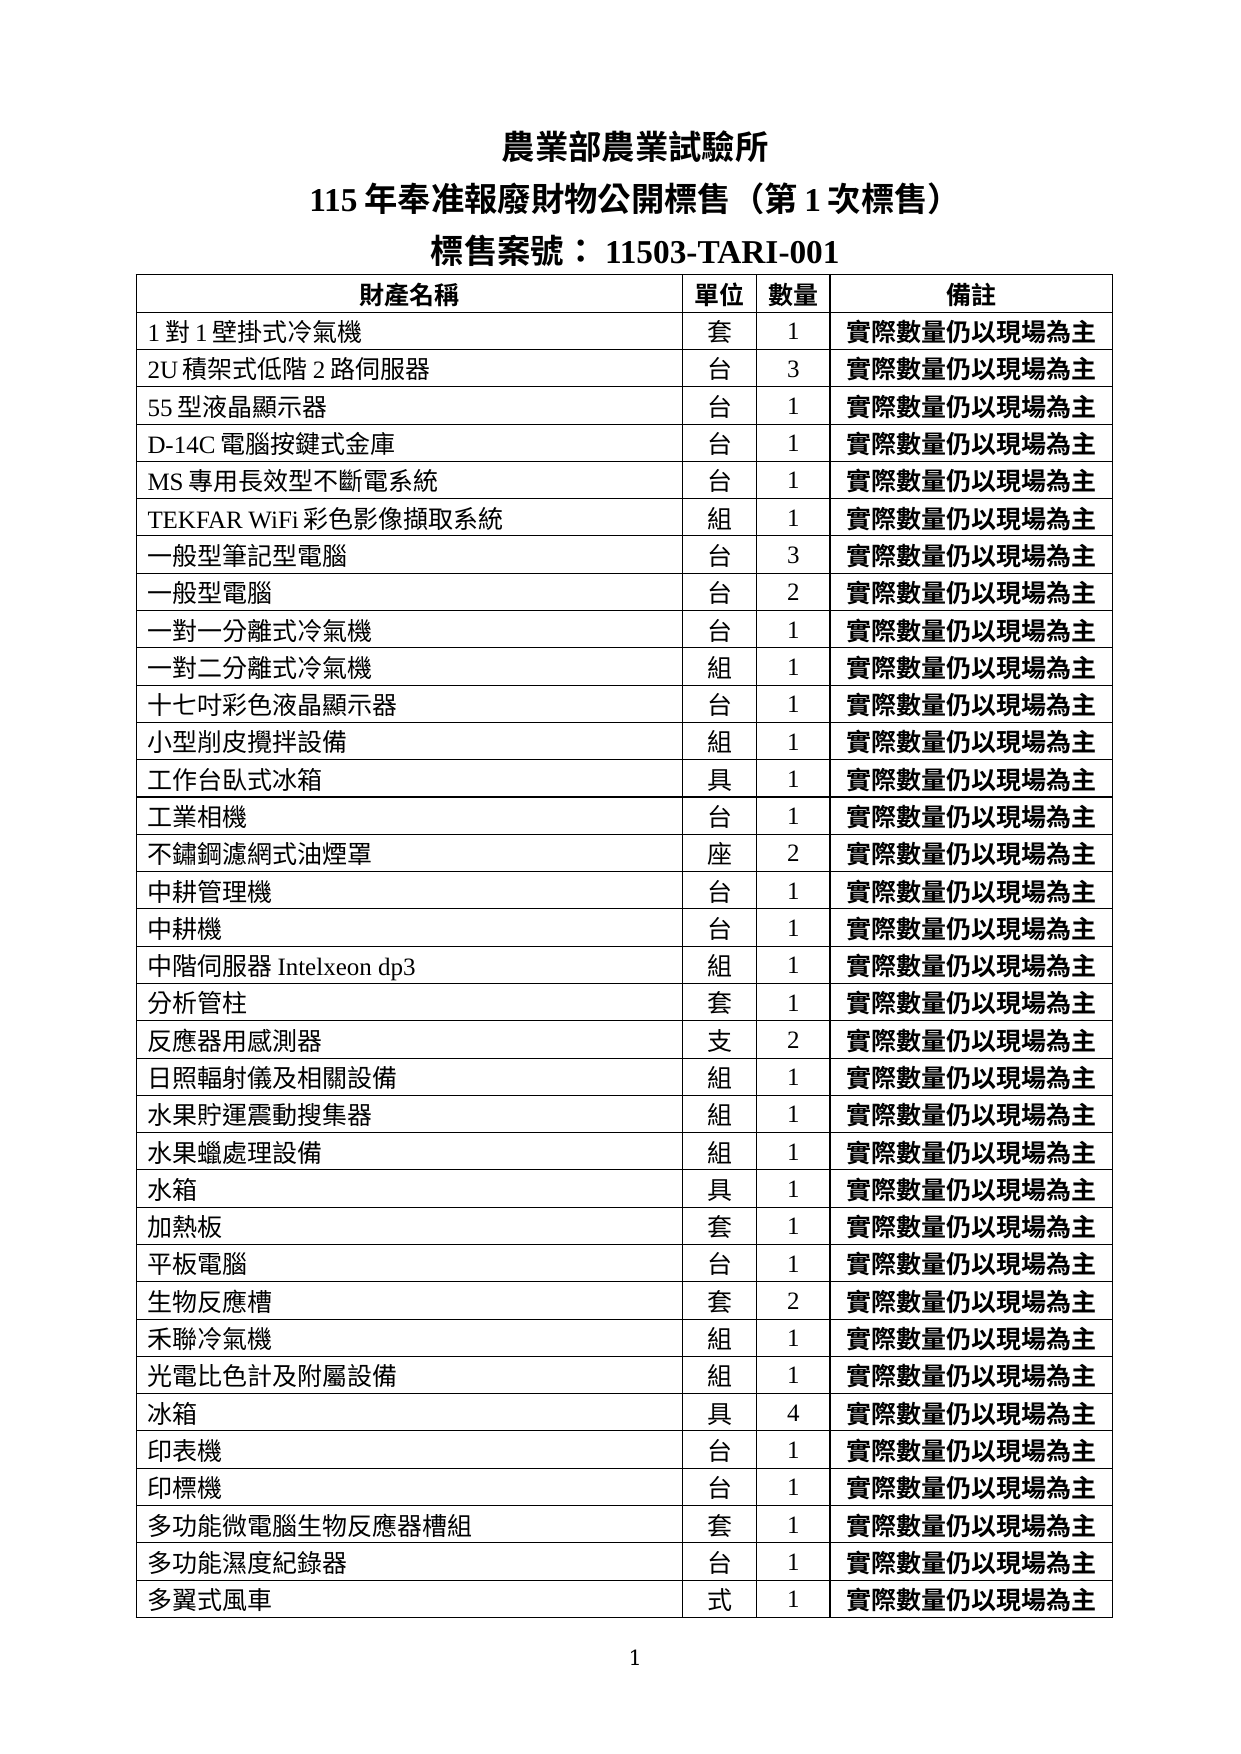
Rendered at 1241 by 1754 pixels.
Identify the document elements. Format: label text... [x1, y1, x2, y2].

table_cell 冰箱 [137, 1394, 682, 1430]
table_cell 組 [683, 723, 756, 759]
table_cell 實際數量仍以現場為主 [831, 1581, 1112, 1617]
table_cell 套 [683, 984, 756, 1020]
table_cell 2U積架式低階2路伺服器 [137, 350, 682, 386]
table_cell TEKFAR WiFi彩色影像擷取系統 [137, 499, 682, 535]
table_cell 實際數量仍以現場為主 [831, 1133, 1112, 1169]
table_cell 實際數量仍以現場為主 [831, 611, 1112, 647]
table_cell 3 [757, 350, 829, 386]
table_cell 1 [757, 1506, 829, 1542]
table_cell 生物反應槽 [137, 1282, 682, 1318]
table_cell 多功能微電腦生物反應器槽組 [137, 1506, 682, 1542]
table_cell 組 [683, 499, 756, 535]
table_cell 台 [683, 798, 756, 834]
text 標售案號： 11503-TARI-001 [148, 222, 1122, 274]
table_cell 1 [757, 1431, 829, 1468]
table_cell 一對二分離式冷氣機 [137, 648, 682, 684]
table_cell 實際數量仍以現場為主 [831, 909, 1112, 946]
table_cell 台 [683, 1245, 756, 1281]
table_cell 55型液晶顯示器 [137, 387, 682, 423]
table_cell 實際數量仍以現場為主 [831, 1096, 1112, 1132]
table_cell 水果蠟處理設備 [137, 1133, 682, 1169]
table_cell 印標機 [137, 1469, 682, 1505]
table_cell 1 [757, 947, 829, 983]
table_cell 組 [683, 1096, 756, 1132]
table_cell 台 [683, 350, 756, 386]
table_cell 實際數量仍以現場為主 [831, 1245, 1112, 1281]
table_cell 台 [683, 1469, 756, 1505]
table_cell 1 [757, 1357, 829, 1393]
table_cell 平板電腦 [137, 1245, 682, 1281]
table_cell 一般型電腦 [137, 574, 682, 610]
table_cell 台 [683, 909, 756, 946]
table_header 單位 [683, 275, 756, 312]
table_cell 實際數量仍以現場為主 [831, 1282, 1112, 1318]
text 115年奉准報廢財物公開標售（第1次標售） [148, 170, 1122, 222]
table_cell 座 [683, 835, 756, 871]
table_cell 實際數量仍以現場為主 [831, 1208, 1112, 1244]
table_cell 日照輻射儀及相關設備 [137, 1059, 682, 1095]
table_cell 1 [757, 984, 829, 1020]
table_cell 1 [757, 909, 829, 946]
table_cell 實際數量仍以現場為主 [831, 350, 1112, 386]
table_cell 具 [683, 1394, 756, 1430]
table_header 財產名稱 [137, 275, 682, 312]
table_cell 套 [683, 1506, 756, 1542]
table_cell MS專用長效型不斷電系統 [137, 462, 682, 498]
table_cell 印表機 [137, 1431, 682, 1468]
table_cell 實際數量仍以現場為主 [831, 1059, 1112, 1095]
table_cell 套 [683, 313, 756, 349]
table_cell 工業相機 [137, 798, 682, 834]
table_cell 實際數量仍以現場為主 [831, 835, 1112, 871]
table_cell 實際數量仍以現場為主 [831, 1469, 1112, 1505]
table_cell 一般型筆記型電腦 [137, 536, 682, 573]
table_cell 實際數量仍以現場為主 [831, 798, 1112, 834]
table_cell 中階伺服器Intelxeon dp3 [137, 947, 682, 983]
table_cell 十七吋彩色液晶顯示器 [137, 686, 682, 722]
table_cell 1 [757, 499, 829, 535]
table_cell 1 [757, 723, 829, 759]
table_cell 1 [757, 798, 829, 834]
table_cell 1 [757, 686, 829, 722]
table_cell 小型削皮攪拌設備 [137, 723, 682, 759]
table_cell 實際數量仍以現場為主 [831, 536, 1112, 573]
table_cell 工作台臥式冰箱 [137, 760, 682, 796]
table_cell 4 [757, 1394, 829, 1430]
table_header 備註 [831, 275, 1112, 312]
table_cell 加熱板 [137, 1208, 682, 1244]
table_cell 1 [757, 1208, 829, 1244]
table_cell 實際數量仍以現場為主 [831, 1543, 1112, 1579]
table_cell 台 [683, 686, 756, 722]
table_cell 1 [757, 1581, 829, 1617]
table_cell 實際數量仍以現場為主 [831, 648, 1112, 684]
table_cell 台 [683, 611, 756, 647]
table_cell 組 [683, 1320, 756, 1356]
table_cell 台 [683, 1431, 756, 1468]
table_cell 水箱 [137, 1170, 682, 1207]
table_cell 不鏽鋼濾網式油煙罩 [137, 835, 682, 871]
table_cell 分析管柱 [137, 984, 682, 1020]
table_cell 1 [757, 1096, 829, 1132]
table_cell 1 [757, 1170, 829, 1207]
table_cell 1 [757, 425, 829, 461]
table_cell 1 [757, 313, 829, 349]
table_cell 實際數量仍以現場為主 [831, 686, 1112, 722]
table_cell 實際數量仍以現場為主 [831, 462, 1112, 498]
table_cell 支 [683, 1021, 756, 1057]
table_cell 台 [683, 536, 756, 573]
table_cell 式 [683, 1581, 756, 1617]
table_cell 實際數量仍以現場為主 [831, 1357, 1112, 1393]
table_cell 台 [683, 462, 756, 498]
table_cell 實際數量仍以現場為主 [831, 723, 1112, 759]
table_cell 1 [757, 648, 829, 684]
table_cell 1 [757, 1059, 829, 1095]
table_cell 台 [683, 387, 756, 423]
table_cell 1 [757, 462, 829, 498]
table_cell 實際數量仍以現場為主 [831, 872, 1112, 908]
table_cell 實際數量仍以現場為主 [831, 1170, 1112, 1207]
table_cell 組 [683, 947, 756, 983]
table_cell 禾聯冷氣機 [137, 1320, 682, 1356]
table_cell 實際數量仍以現場為主 [831, 1021, 1112, 1057]
table_cell 1 [757, 1245, 829, 1281]
table_cell 水果貯運震動搜集器 [137, 1096, 682, 1132]
table_cell 台 [683, 574, 756, 610]
table_cell 組 [683, 1059, 756, 1095]
table_cell 1 [757, 387, 829, 423]
table_cell 組 [683, 1357, 756, 1393]
text 農業部農業試驗所 [148, 118, 1122, 170]
table_cell 台 [683, 425, 756, 461]
table_cell 反應器用感測器 [137, 1021, 682, 1057]
table_cell 實際數量仍以現場為主 [831, 1506, 1112, 1542]
table_cell 一對一分離式冷氣機 [137, 611, 682, 647]
table_cell 1 [757, 1469, 829, 1505]
table_cell 具 [683, 1170, 756, 1207]
table_cell 2 [757, 1021, 829, 1057]
table_cell 實際數量仍以現場為主 [831, 760, 1112, 796]
table_cell 1 [757, 1133, 829, 1169]
table_cell 實際數量仍以現場為主 [831, 313, 1112, 349]
table_cell 3 [757, 536, 829, 573]
table_cell 1 [757, 1543, 829, 1579]
table_cell 2 [757, 835, 829, 871]
table_cell 多翼式風車 [137, 1581, 682, 1617]
table_cell 2 [757, 574, 829, 610]
table_cell 實際數量仍以現場為主 [831, 1320, 1112, 1356]
table_cell 1對1壁掛式冷氣機 [137, 313, 682, 349]
table_cell 1 [757, 611, 829, 647]
table_cell 套 [683, 1208, 756, 1244]
table_cell 組 [683, 648, 756, 684]
table_cell 實際數量仍以現場為主 [831, 387, 1112, 423]
table_cell 實際數量仍以現場為主 [831, 984, 1112, 1020]
table_cell 實際數量仍以現場為主 [831, 1394, 1112, 1430]
table_cell 2 [757, 1282, 829, 1318]
table_cell 實際數量仍以現場為主 [831, 947, 1112, 983]
table_cell 實際數量仍以現場為主 [831, 1431, 1112, 1468]
table_cell 實際數量仍以現場為主 [831, 425, 1112, 461]
table_cell 1 [757, 760, 829, 796]
table_cell 多功能濕度紀錄器 [137, 1543, 682, 1579]
table_cell 實際數量仍以現場為主 [831, 499, 1112, 535]
table_cell 光電比色計及附屬設備 [137, 1357, 682, 1393]
table_header 數量 [757, 275, 829, 312]
table_cell 中耕機 [137, 909, 682, 946]
table_cell 實際數量仍以現場為主 [831, 574, 1112, 610]
table_cell 中耕管理機 [137, 872, 682, 908]
table_cell 台 [683, 1543, 756, 1579]
table_cell D-14C電腦按鍵式金庫 [137, 425, 682, 461]
table_cell 具 [683, 760, 756, 796]
table_cell 台 [683, 872, 756, 908]
table_cell 1 [757, 872, 829, 908]
table_cell 1 [757, 1320, 829, 1356]
table_cell 套 [683, 1282, 756, 1318]
table_cell 組 [683, 1133, 756, 1169]
